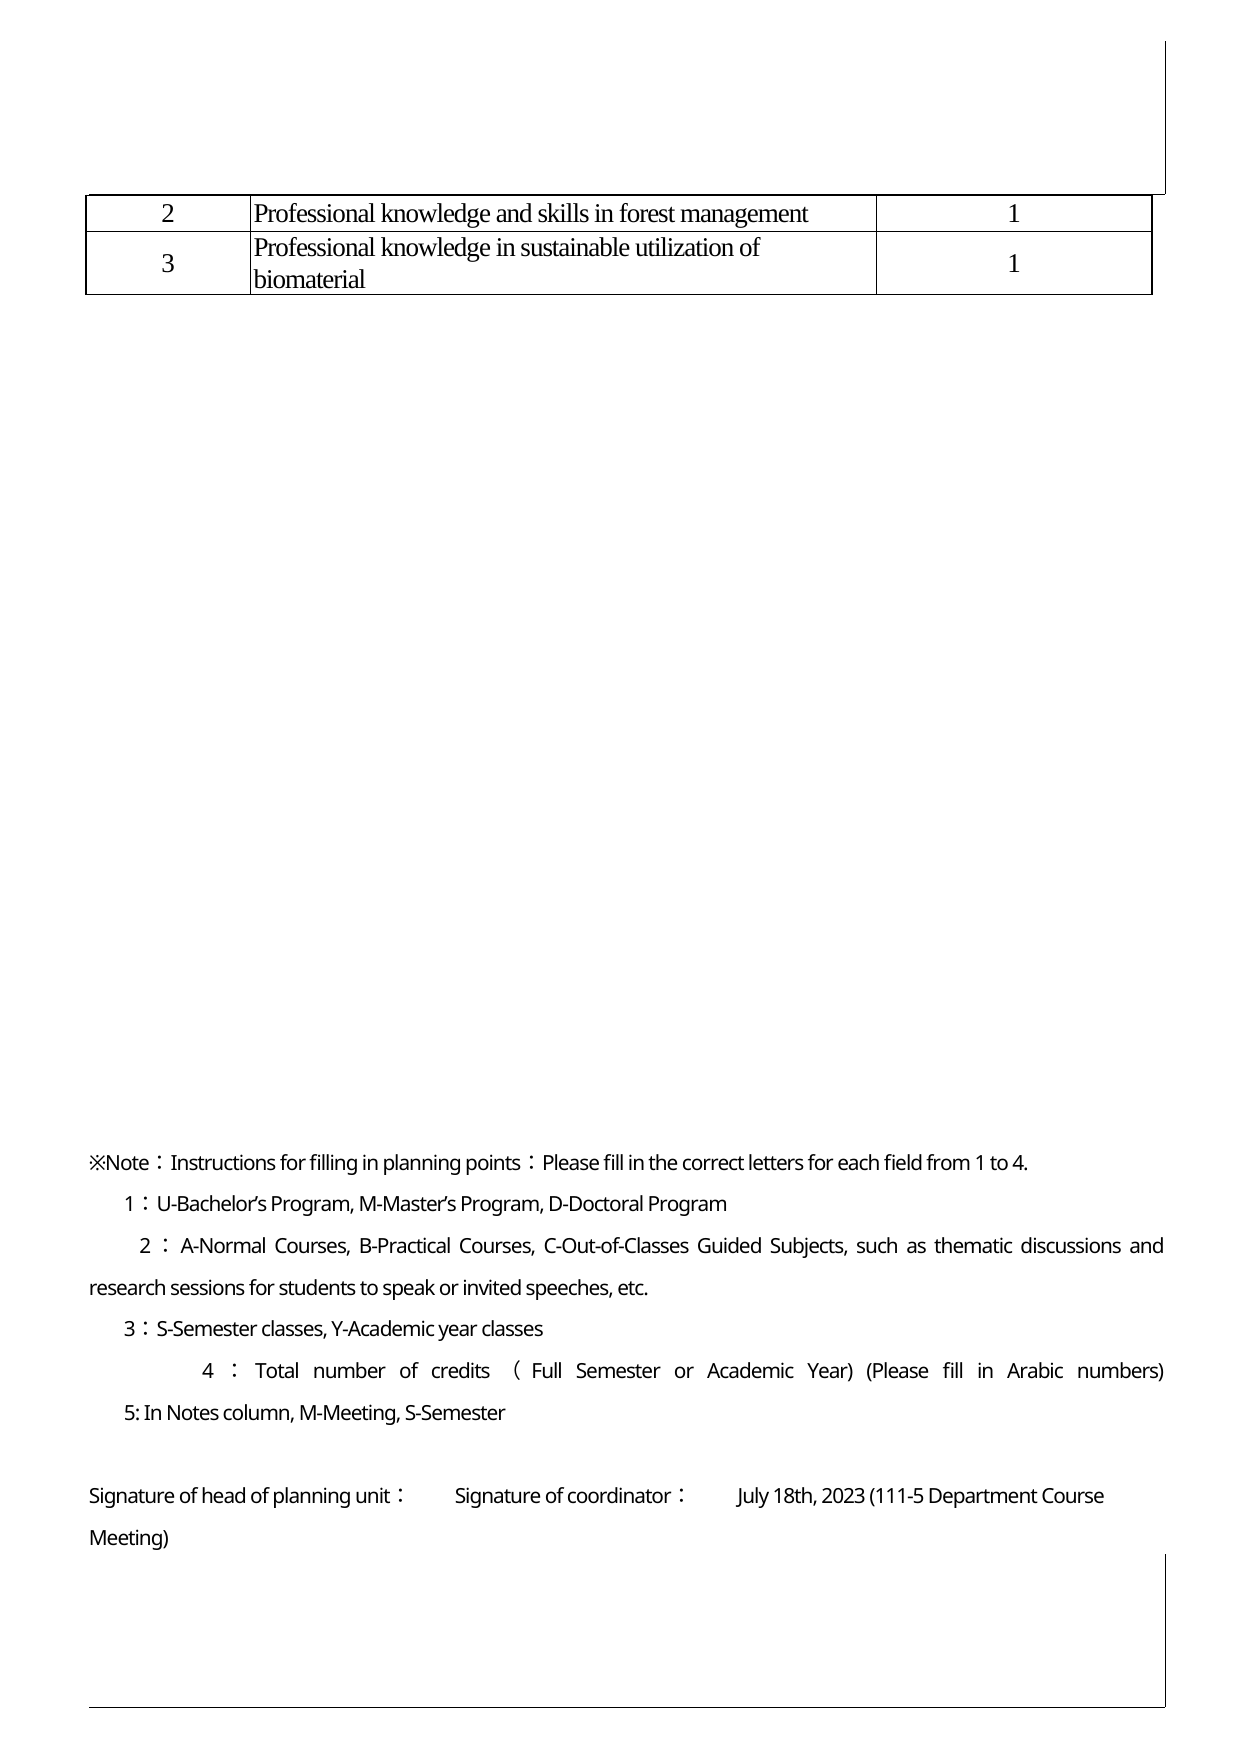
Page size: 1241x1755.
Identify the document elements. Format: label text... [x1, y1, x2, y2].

table_cell 2 [87, 196, 250, 231]
table_cell 3 [87, 232, 250, 294]
table_cell 1 [877, 196, 1151, 231]
table_cell 1 [877, 232, 1151, 294]
table_cell Professional knowledge and skills in forest management [251, 196, 876, 231]
table_cell Professional knowledge in sustainable utilization of biomaterial [251, 232, 876, 294]
